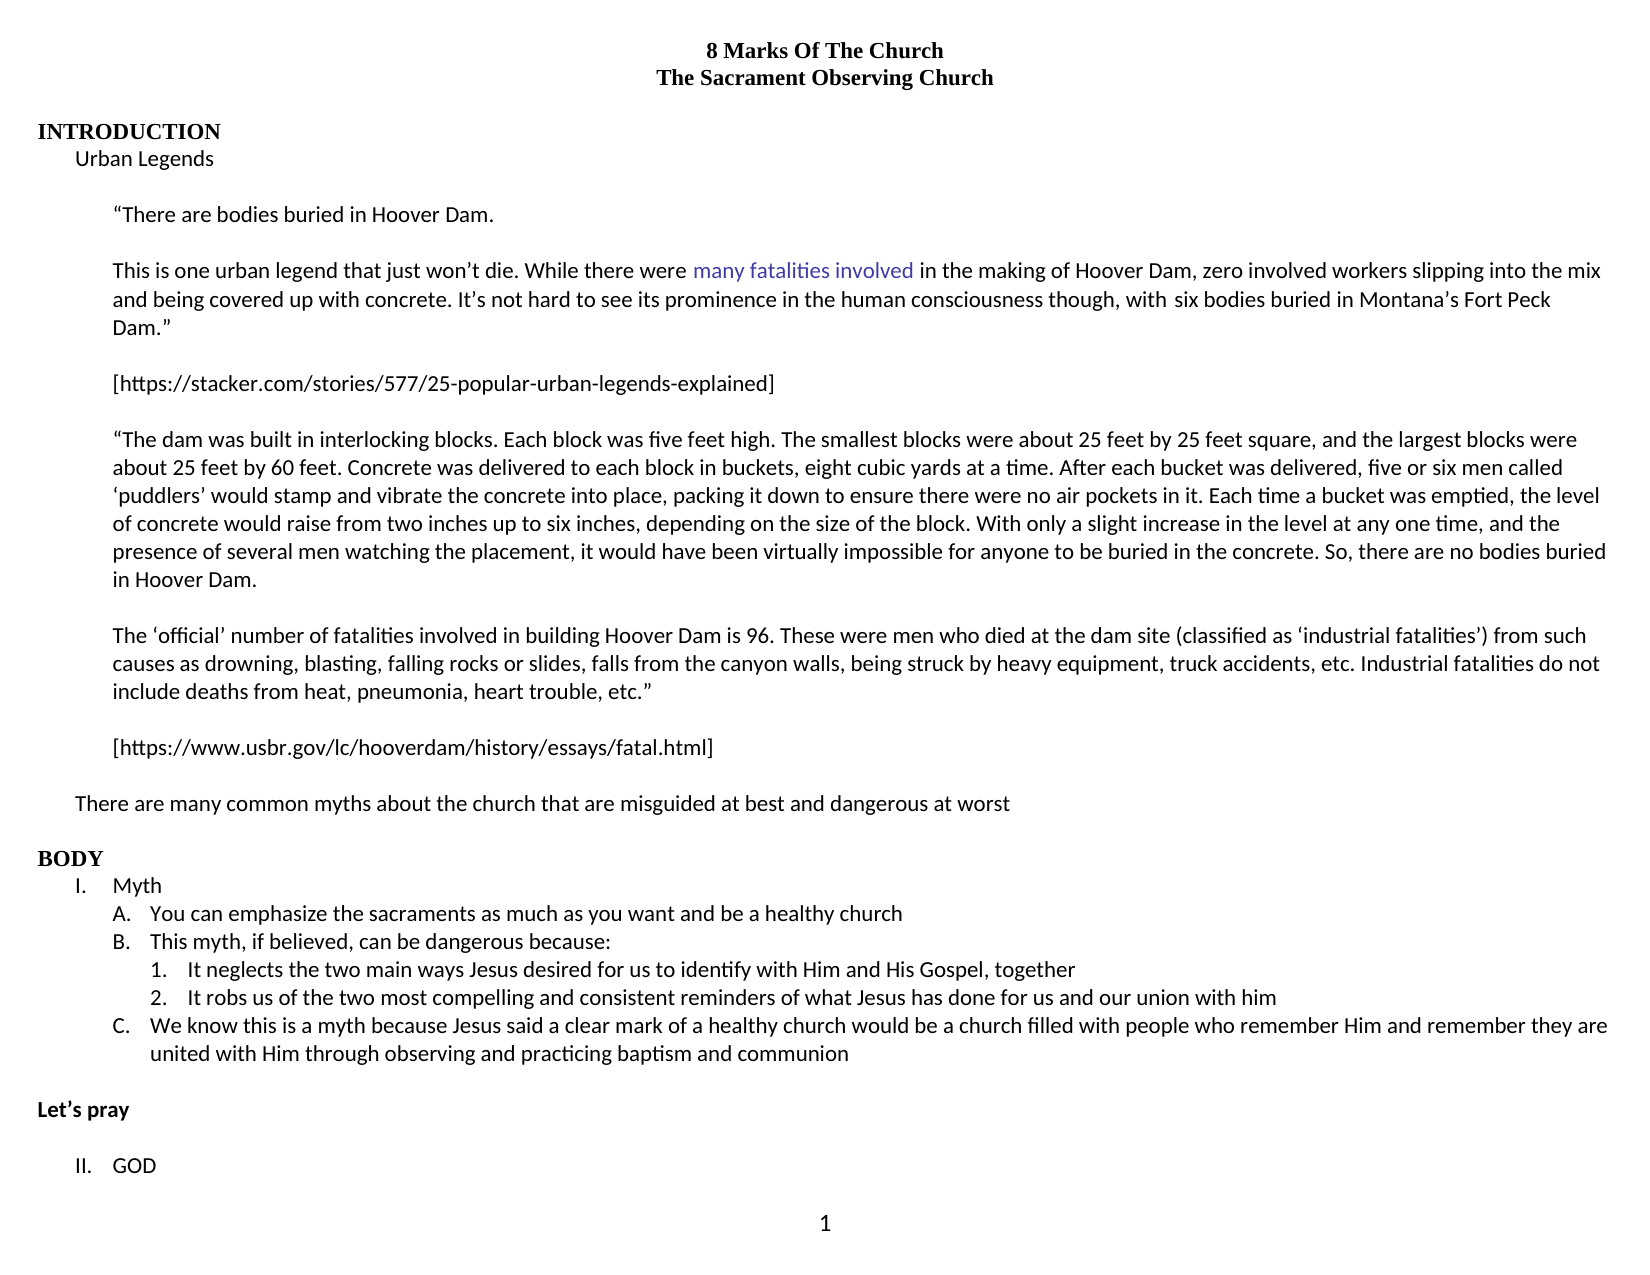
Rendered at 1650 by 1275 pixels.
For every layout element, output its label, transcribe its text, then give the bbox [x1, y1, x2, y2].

list It neglects the two main ways Jesus desired for us to identify with Him and His Gospel, together [150, 956, 1612, 983]
text [https://www.usbr.gov/lc/hooverdam/history/essays/fatal.html] [112, 733, 1612, 761]
text The ‘official’ number of fatalities involved in building Hoover Dam is 96. These were men who died at the dam site (classified as ‘industrial fatalities’) from such causes as drowning, blasting, falling rocks or slides, falls from the canyon walls, being struck by heavy equipment, truck accidents, etc. Industrial fatalities do not include deaths from heat, pneumonia, heart trouble, etc.” [112, 621, 1612, 705]
text [https://stacker.com/stories/577/25-popular-urban-legends-explained] [112, 369, 1612, 397]
text The Sacrament Observing Church [37, 64, 1612, 90]
text Urban Legends [75, 144, 1612, 173]
text INTRODUCTION [37, 118, 1612, 144]
list GOD [75, 1152, 1612, 1180]
text This is one urban legend that just won’t die. While there were many fatalities involved in the making of Hoover Dam, zero involved workers slipping into the mix and being covered up with concrete. It’s not hard to see its prominence in the human consciousness though, with six bodies buried in Montana’s Fort Peck Dam.” [112, 257, 1612, 341]
list We know this is a myth because Jesus said a clear mark of a healthy church would be a church filled with people who remember Him and remember they are united with Him through observing and practicing baptism and communion [112, 1012, 1612, 1068]
text “There are bodies buried in Hoover Dam. [112, 201, 1612, 229]
text Let’s pray [37, 1096, 1612, 1124]
text 8 Marks Of The Church [37, 37, 1612, 64]
list You can emphasize the sacraments as much as you want and be a healthy church [112, 899, 1612, 927]
text BODY [37, 845, 1612, 871]
text “The dam was built in interlocking blocks. Each block was five feet high. The smallest blocks were about 25 feet by 25 feet square, and the largest blocks were about 25 feet by 60 feet. Concrete was delivered to each block in buckets, eight cubic yards at a time. After each bucket was delivered, five or six men called ‘puddlers’ would stamp and vibrate the concrete into place, packing it down to ensure there were no air pockets in it. Each time a bucket was emptied, the level of concrete would raise from two inches up to six inches, depending on the size of the block. With only a slight increase in the level at any one time, and the presence of several men watching the placement, it would have been virtually impossible for anyone to be buried in the concrete. So, there are no bodies buried in Hoover Dam. [112, 425, 1612, 593]
list It robs us of the two most compelling and consistent reminders of what Jesus has done for us and our union with him [150, 983, 1612, 1012]
list Myth [75, 871, 1612, 899]
text There are many common myths about the church that are misguided at best and dangerous at worst [75, 789, 1612, 817]
list This myth, if believed, can be dangerous because: [112, 927, 1612, 956]
